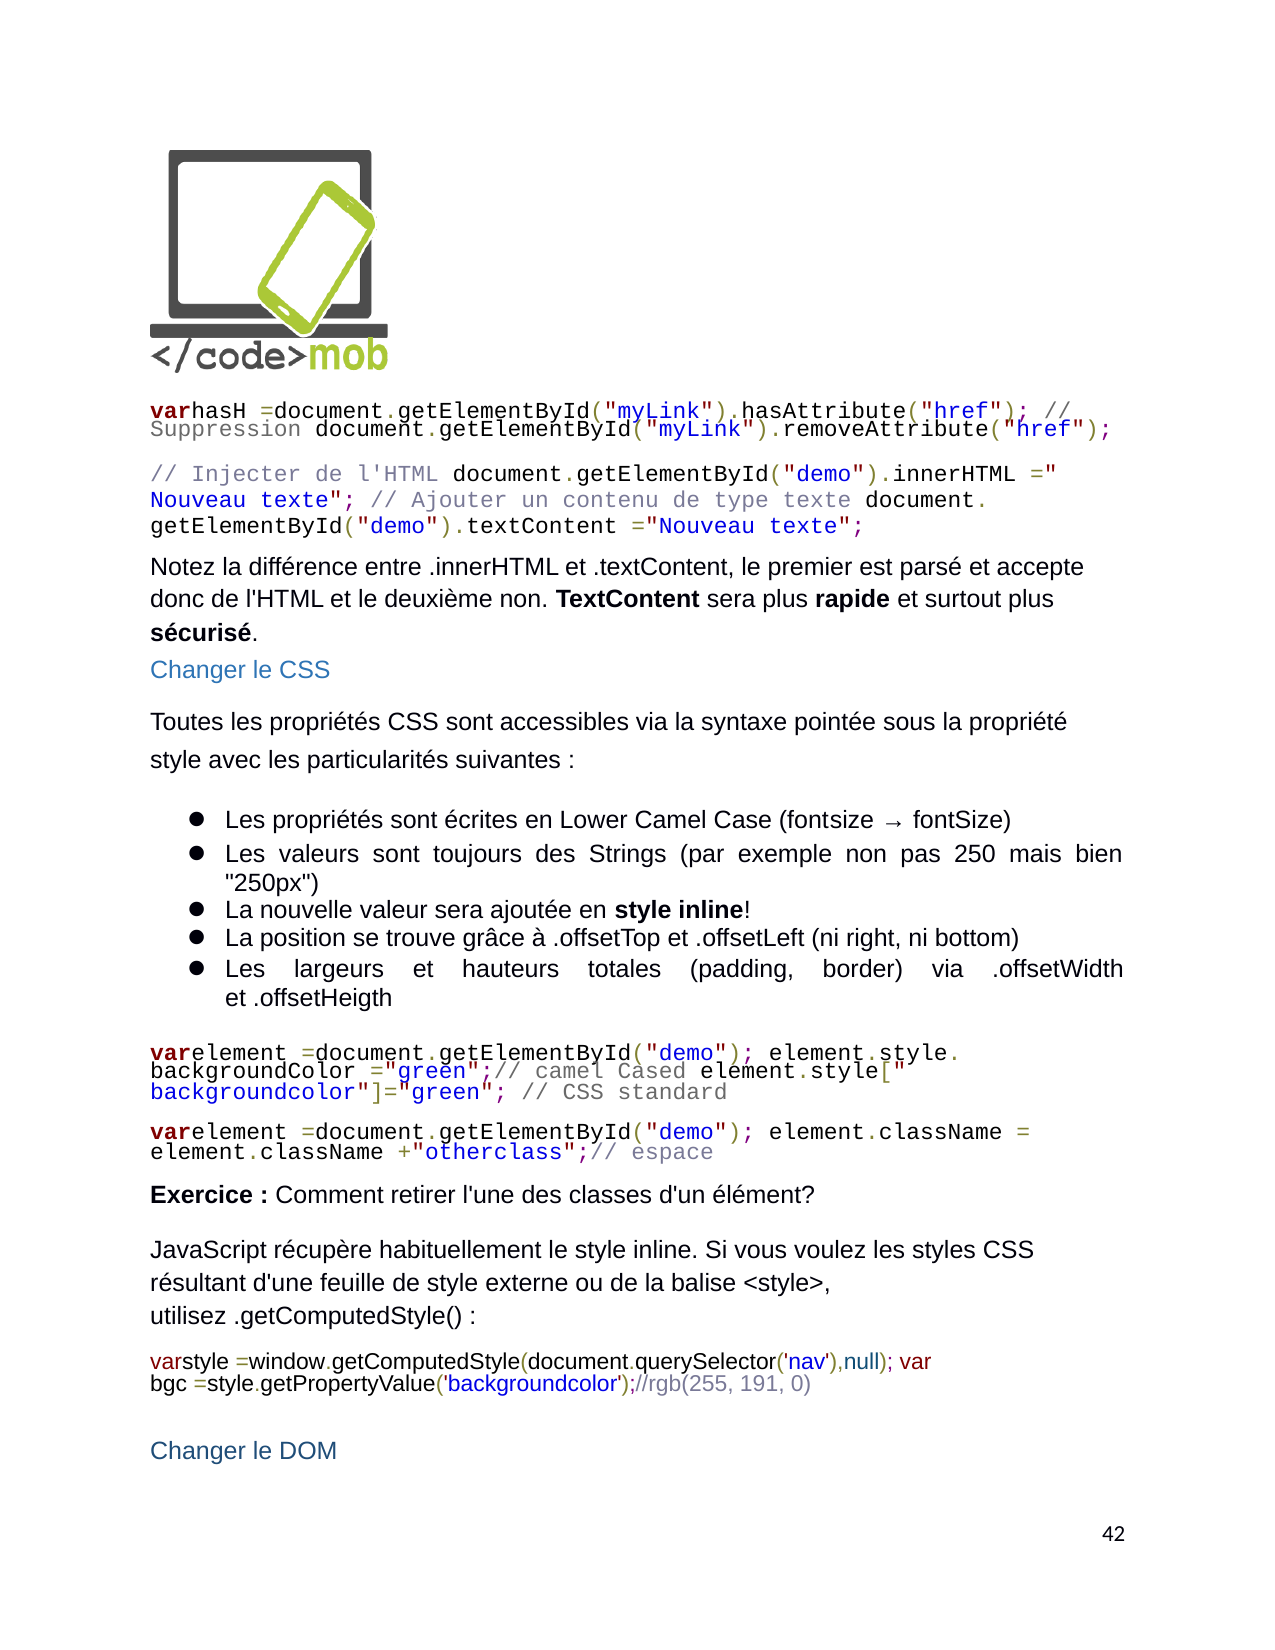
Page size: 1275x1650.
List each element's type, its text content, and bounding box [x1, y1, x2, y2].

text var​element ​=​document​.​getElementById​(​"​demo​"​)​; element​.​className ​=​element​.​className ​+​​"​​otherclass​"​;​// espace [150, 1122, 1098, 1166]
text Notez la différence entre .innerHTML et .textContent, le premier est parsé et accepte donc de l'HTML et le deuxième non. ​TextContent ​sera plus ​rapide ​et surtout plus ​sécurisé​. [150, 551, 1102, 646]
list Les largeurs et hauteurs totales (padding, border) via .offsetWidth et .offsetHeigth [187, 954, 1125, 1012]
text var​element ​=​document​.​getElementById​(​"​demo​"​)​; element​.​style​.​backgroundColor ​=​​"​green​"​;​​// camel Cased element​.​style​[​"​background­color​"​]​​=​​"​green​"​; ​// CSS standard [150, 1043, 1042, 1106]
text var​hasH ​=​document​.​getElementById​(​"​myLink​"​).​hasAttribute​(​"​href​"​)​; // Suppression document​.​getElementById​(​"​myLink​"​).​removeAttribute​(​"​href​"​)​; [150, 402, 1125, 443]
list Les propriétés sont écrites en Lower Camel Case (font­size → fontSize) [187, 805, 1125, 834]
picture [150, 150, 388, 373]
text JavaScript récupère habituellement le style inline. Si vous voulez les styles CSS résultant d'une feuille de style externe ou de la balise <style>, utilisez .getComputedStyle() : [150, 1235, 1106, 1330]
subtitle Changer le DOM [150, 1436, 1125, 1464]
text Exercice : ​­Comment retirer l'une des classes d'un élément? [150, 1183, 1125, 1209]
text var​style ​=​window​.getComputedStyle​(document​.querySelector(​'nav​'),​null​); var​bgc ​=​style​.getPropertyValue(​'background­color'​);​//rgb(255, 191, 0) [150, 1352, 967, 1397]
list La position se trouve grâce à .offsetTop et .offsetLeft (ni right, ni bottom) [187, 923, 1125, 952]
list Les valeurs sont toujours des Strings (par exemple non pas 250 mais bien "250px") [187, 839, 1125, 896]
text // Injecter de l'HTML document​.​getElementById​(​"​demo​"​).​innerHTML ​=​​"​Nouveau texte​"​; // Ajouter un contenu de type texte document​.​getElementById​(​"​demo​"​).​textContent ​=​​"​Nouveau texte​"​; [150, 463, 1071, 540]
list La nouvelle valeur sera ajoutée en ​style inline​! [187, 901, 1125, 923]
text Toutes les propriétés CSS sont accessibles via la syntaxe pointée sous la propriété style avec les particularités suivantes : [150, 707, 1075, 773]
subtitle Changer le CSS [150, 655, 1125, 683]
